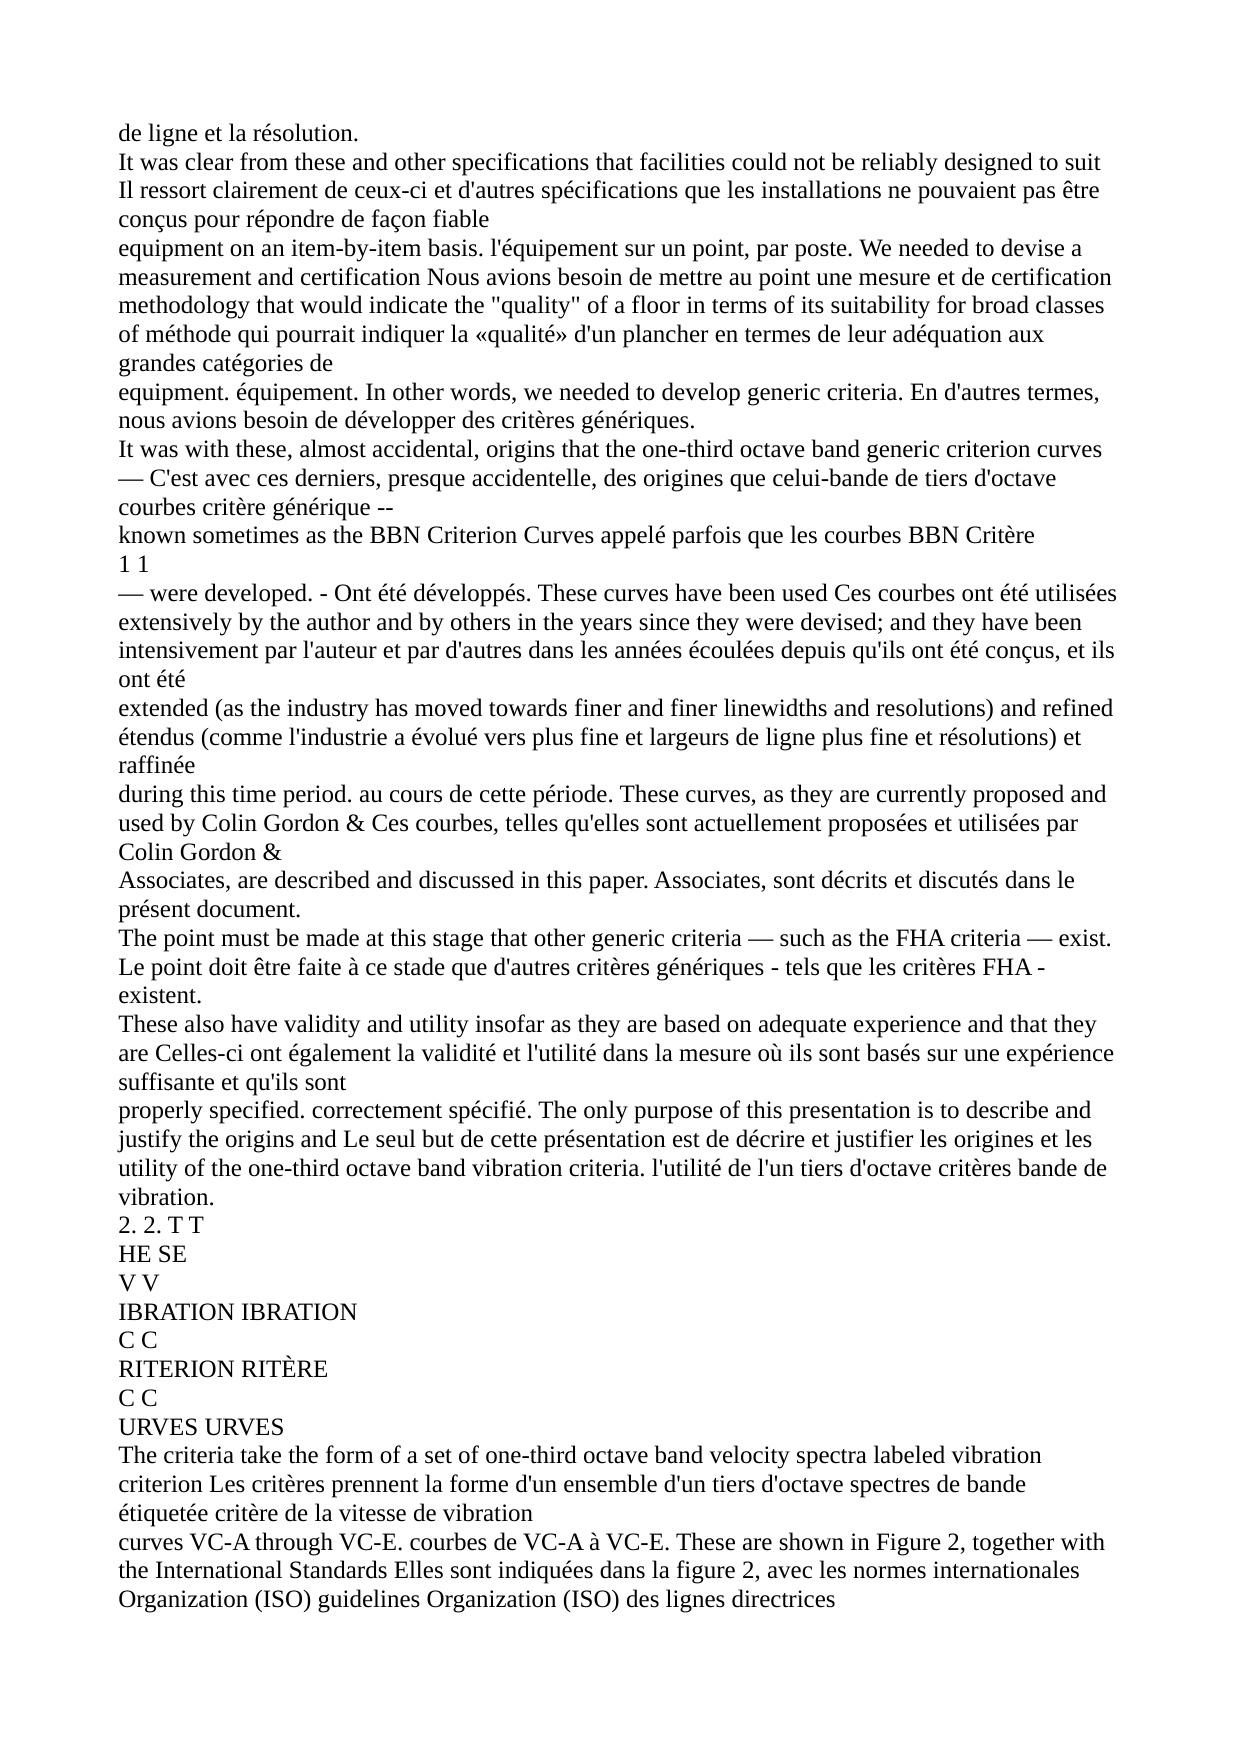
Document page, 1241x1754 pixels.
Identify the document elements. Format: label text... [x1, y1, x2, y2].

text RITERION RITÈRE [118, 1354, 1122, 1383]
text de ligne et la résolution. [118, 118, 1122, 147]
text C C [118, 1383, 1122, 1412]
text extensively by the author and by others in the years since they were devised; and they have been intensivement par l'auteur et par d'autres dans les années écoulées depuis qu'ils ont été conçus, et ils ont été [118, 607, 1122, 693]
text curves VC-A through VC-E. courbes de VC-A à VC-E. These are shown in Figure 2, together with the International Standards Elles sont indiquées dans la figure 2, avec les normes internationales [118, 1527, 1122, 1584]
text HE SE [118, 1239, 1122, 1268]
text extended (as the industry has moved towards finer and finer linewidths and resolutions) and refined étendus (comme l'industrie a évolué vers plus fine et largeurs de ligne plus fine et résolutions) et raffinée [118, 693, 1122, 779]
text It was clear from these and other specifications that facilities could not be reliably designed to suit Il ressort clairement de ceux-ci et d'autres spécifications que les installations ne pouvaient pas être conçus pour répondre de façon fiable [118, 147, 1122, 233]
text 2. 2. T T [118, 1211, 1122, 1239]
text utility of the one-third octave band vibration criteria. l'utilité de l'un tiers d'octave critères bande de vibration. [118, 1153, 1122, 1211]
text properly specified. correctement spécifié. The only purpose of this presentation is to describe and justify the origins and Le seul but de cette présentation est de décrire et justifier les origines et les [118, 1096, 1122, 1153]
text known sometimes as the BBN Criterion Curves appelé parfois que les courbes BBN Critère [118, 521, 1122, 549]
text It was with these, almost accidental, origins that the one-third octave band generic criterion curves — C'est avec ces derniers, presque accidentelle, des origines que celui-bande de tiers d'octave courbes critère générique -- [118, 434, 1122, 521]
text Organization (ISO) guidelines Organization (ISO) des lignes directrices [118, 1584, 1122, 1613]
text methodology that would indicate the "quality" of a floor in terms of its suitability for broad classes of méthode qui pourrait indiquer la «qualité» d'un plancher en termes de leur adéquation aux grandes catégories de [118, 291, 1122, 377]
text during this time period. au cours de cette période. These curves, as they are currently proposed and used by Colin Gordon & Ces courbes, telles qu'elles sont actuellement proposées et utilisées par Colin Gordon & [118, 779, 1122, 866]
text Associates, are described and discussed in this paper. Associates, sont décrits et discutés dans le présent document. [118, 866, 1122, 923]
text 1 1 [118, 549, 1122, 578]
text These also have validity and utility insofar as they are based on adequate experience and that they are Celles-ci ont également la validité et l'utilité dans la mesure où ils sont basés sur une expérience suffisante et qu'ils sont [118, 1009, 1122, 1096]
text V V [118, 1268, 1122, 1297]
text — were developed. - Ont été développés. These curves have been used Ces courbes ont été utilisées [118, 578, 1122, 607]
text equipment. équipement. In other words, we needed to develop generic criteria. En d'autres termes, nous avions besoin de développer des critères génériques. [118, 377, 1122, 434]
text C C [118, 1326, 1122, 1354]
text equipment on an item-by-item basis. l'équipement sur un point, par poste. We needed to devise a measurement and certification Nous avions besoin de mettre au point une mesure et de certification [118, 233, 1122, 291]
text URVES URVES [118, 1412, 1122, 1441]
text The criteria take the form of a set of one-third octave band velocity spectra labeled vibration criterion Les critères prennent la forme d'un ensemble d'un tiers d'octave spectres de bande étiquetée critère de la vitesse de vibration [118, 1441, 1122, 1527]
text The point must be made at this stage that other generic criteria — such as the FHA criteria — exist. Le point doit être faite à ce stade que d'autres critères génériques - tels que les critères FHA - existent. [118, 923, 1122, 1009]
text IBRATION IBRATION [118, 1297, 1122, 1326]
